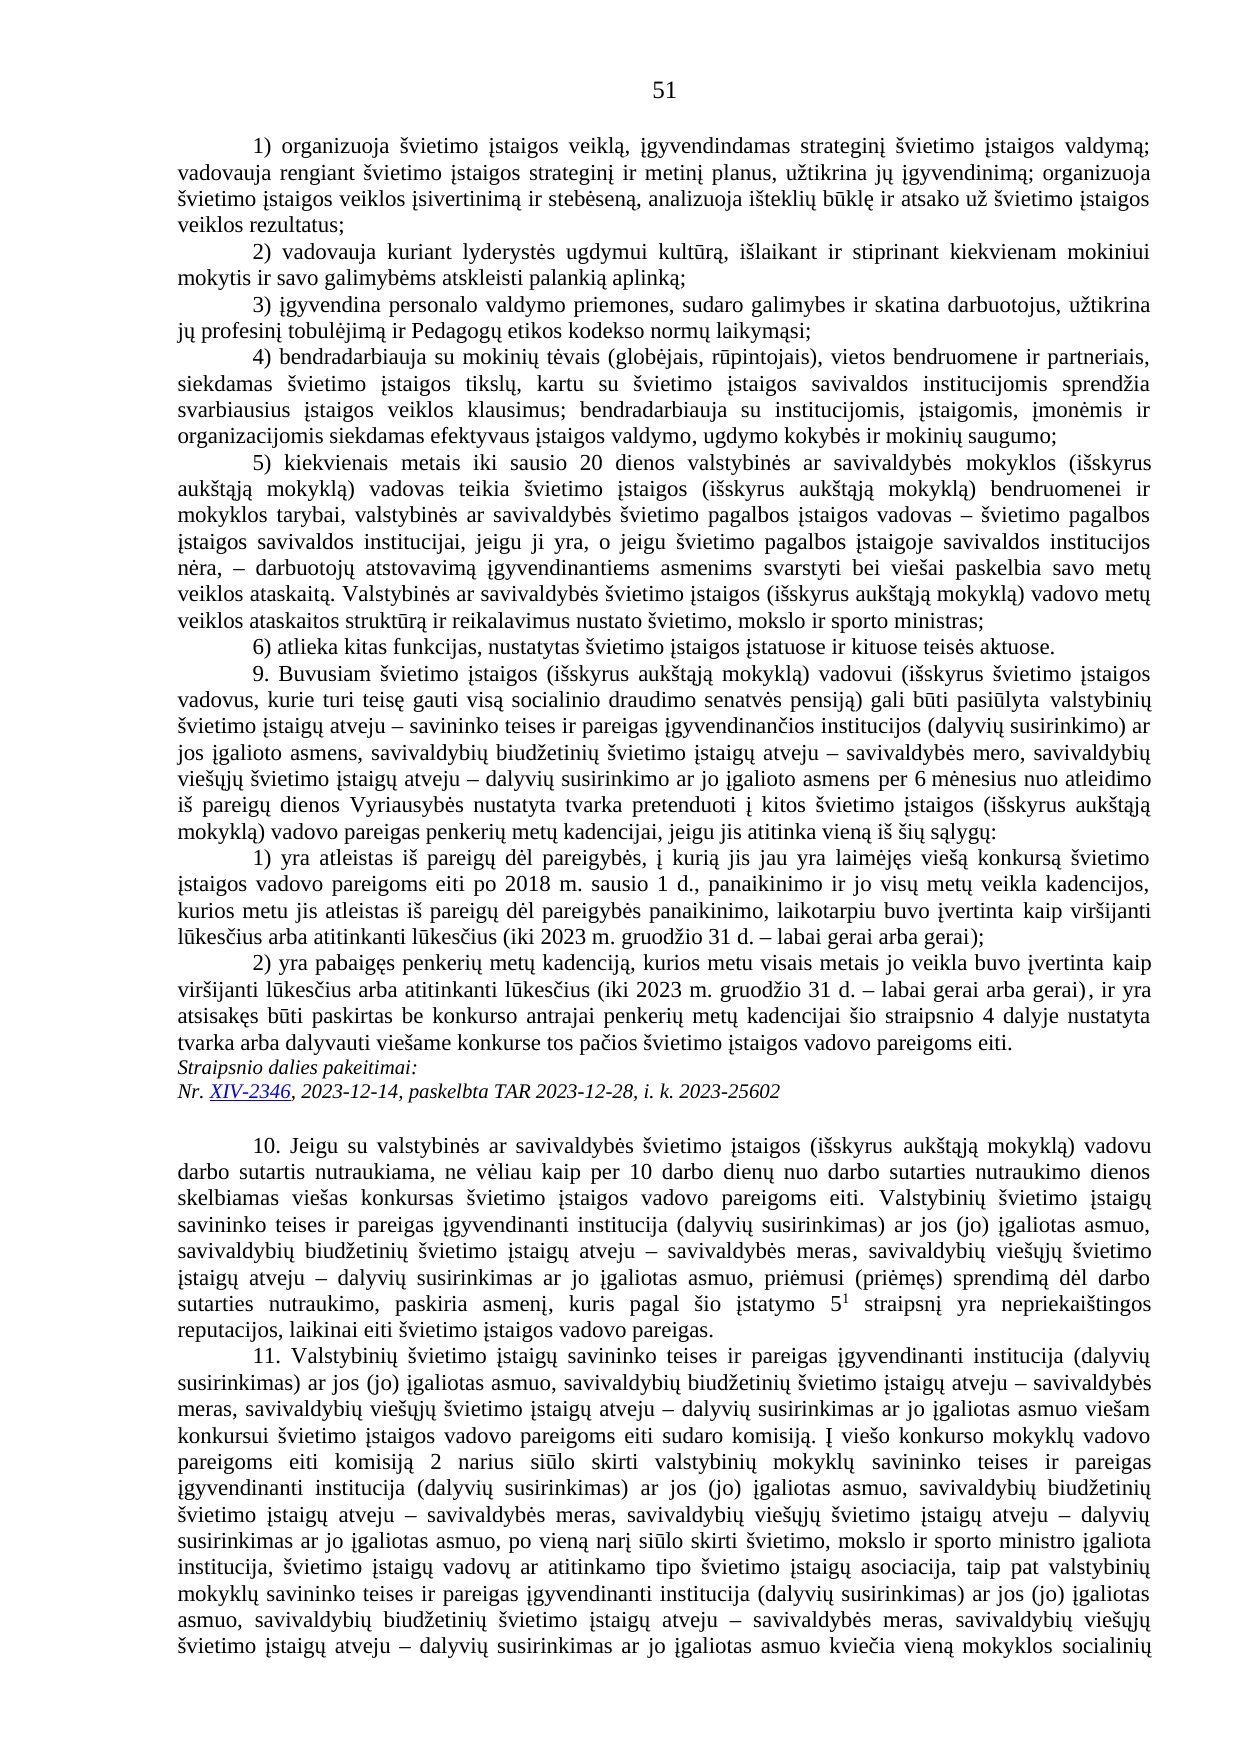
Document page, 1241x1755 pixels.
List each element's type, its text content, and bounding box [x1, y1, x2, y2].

text 9. Buvusiam švietimo įstaigos (išskyrus aukštąją mokyklą) vadovui (išskyrus švietimo įstaigos vadovus, kurie turi teisę gauti visą socialinio draudimo senatvės pensiją) gali būti pasiūlyta valstybinių švietimo įstaigų atveju – savininko teises ir pareigas įgyvendinančios institucijos (dalyvių susirinkimo) ar jos įgalioto asmens, savivaldybių biudžetinių švietimo įstaigų atveju – savivaldybės mero, savivaldybių viešųjų švietimo įstaigų atveju – dalyvių susirinkimo ar jo įgalioto asmens per 6 mėnesius nuo atleidimo iš pareigų dienos Vyriausybės nustatyta tvarka pretenduoti į kitos švietimo įstaigos (išskyrus aukštąją mokyklą) vadovo pareigas penkerių metų kadencijai, jeigu jis atitinka vieną iš šių sąlygų: [177, 659, 1152, 844]
text 1) yra atleistas iš pareigų dėl pareigybės, į kurią jis jau yra laimėjęs viešą konkursą švietimo įstaigos vadovo pareigoms eiti po 2018 m. sausio 1 d., panaikinimo ir jo visų metų veikla kadencijos, kurios metu jis atleistas iš pareigų dėl pareigybės panaikinimo, laikotarpiu buvo įvertinta kaip viršijanti lūkesčius arba atitinkanti lūkesčius (iki 2023 m. gruodžio 31 d. – labai gerai arba gerai); [177, 844, 1152, 949]
text 11. Valstybinių švietimo įstaigų savininko teises ir pareigas įgyvendinanti institucija (dalyvių susirinkimas) ar jos (jo) įgaliotas asmuo, savivaldybių biudžetinių švietimo įstaigų atveju – savivaldybės meras, savivaldybių viešųjų švietimo įstaigų atveju – dalyvių susirinkimas ar jo įgaliotas asmuo viešam konkursui švietimo įstaigos vadovo pareigoms eiti sudaro komisiją. Į viešo konkurso mokyklų vadovo pareigoms eiti komisiją 2 narius siūlo skirti valstybinių mokyklų savininko teises ir pareigas įgyvendinanti institucija (dalyvių susirinkimas) ar jos (jo) įgaliotas asmuo, savivaldybių biudžetinių švietimo įstaigų atveju – savivaldybės meras, savivaldybių viešųjų švietimo įstaigų atveju – dalyvių susirinkimas ar jo įgaliotas asmuo, po vieną narį siūlo skirti švietimo, mokslo ir sporto ministro įgaliota institucija, švietimo įstaigų vadovų ar atitinkamo tipo švietimo įstaigų asociacija, taip pat valstybinių mokyklų savininko teises ir pareigas įgyvendinanti institucija (dalyvių susirinkimas) ar jos (jo) įgaliotas asmuo, savivaldybių biudžetinių švietimo įstaigų atveju – savivaldybės meras, savivaldybių viešųjų švietimo įstaigų atveju – dalyvių susirinkimas ar jo įgaliotas asmuo kviečia vieną mokyklos socialinių [177, 1343, 1152, 1659]
text Nr. XIV-2346, 2023-12-14, paskelbta TAR 2023-12-28, i. k. 2023-25602 [177, 1079, 1152, 1103]
text 2) vadovauja kuriant lyderystės ugdymui kultūrą, išlaikant ir stiprinant kiekvienam mokiniui mokytis ir savo galimybėms atskleisti palankią aplinką; [177, 238, 1152, 291]
text 10. Jeigu su valstybinės ar savivaldybės švietimo įstaigos (išskyrus aukštąją mokyklą) vadovu darbo sutartis nutraukiama, ne vėliau kaip per 10 darbo dienų nuo darbo sutarties nutraukimo dienos skelbiamas viešas konkursas švietimo įstaigos vadovo pareigoms eiti. Valstybinių švietimo įstaigų savininko teises ir pareigas įgyvendinanti institucija (dalyvių susirinkimas) ar jos (jo) įgaliotas asmuo, savivaldybių biudžetinių švietimo įstaigų atveju – savivaldybės meras, savivaldybių viešųjų švietimo įstaigų atveju – dalyvių susirinkimas ar jo įgaliotas asmuo, priėmusi (priėmęs) sprendimą dėl darbo sutarties nutraukimo, paskiria asmenį, kuris pagal šio įstatymo 51 straipsnį yra nepriekaištingos reputacijos, laikinai eiti švietimo įstaigos vadovo pareigas. [177, 1132, 1152, 1343]
text 3) įgyvendina personalo valdymo priemones, sudaro galimybes ir skatina darbuotojus, užtikrina jų profesinį tobulėjimą ir Pedagogų etikos kodekso normų laikymąsi; [177, 291, 1152, 343]
text Straipsnio dalies pakeitimai: [177, 1055, 1152, 1079]
text 4) bendradarbiauja su mokinių tėvais (globėjais, rūpintojais), vietos bendruomene ir partneriais, siekdamas švietimo įstaigos tikslų, kartu su švietimo įstaigos savivaldos institucijomis sprendžia svarbiausius įstaigos veiklos klausimus; bendradarbiauja su institucijomis, įstaigomis, įmonėmis ir organizacijomis siekdamas efektyvaus įstaigos valdymo, ugdymo kokybės ir mokinių saugumo; [177, 343, 1152, 449]
text 1) organizuoja švietimo įstaigos veiklą, įgyvendindamas strateginį švietimo įstaigos valdymą; vadovauja rengiant švietimo įstaigos strateginį ir metinį planus, užtikrina jų įgyvendinimą; organizuoja švietimo įstaigos veiklos įsivertinimą ir stebėseną, analizuoja išteklių būklę ir atsako už švietimo įstaigos veiklos rezultatus; [177, 132, 1152, 238]
text 2) yra pabaigęs penkerių metų kadenciją, kurios metu visais metais jo veikla buvo įvertinta kaip viršijanti lūkesčius arba atitinkanti lūkesčius (iki 2023 m. gruodžio 31 d. – labai gerai arba gerai), ir yra atsisakęs būti paskirtas be konkurso antrajai penkerių metų kadencijai šio straipsnio 4 dalyje nustatyta tvarka arba dalyvauti viešame konkurse tos pačios švietimo įstaigos vadovo pareigoms eiti. [177, 949, 1152, 1055]
text 6) atlieka kitas funkcijas, nustatytas švietimo įstaigos įstatuose ir kituose teisės aktuose. [177, 633, 1152, 659]
text 5) kiekvienais metais iki sausio 20 dienos valstybinės ar savivaldybės mokyklos (išskyrus aukštąją mokyklą) vadovas teikia švietimo įstaigos (išskyrus aukštąją mokyklą) bendruomenei ir mokyklos tarybai, valstybinės ar savivaldybės švietimo pagalbos įstaigos vadovas – švietimo pagalbos įstaigos savivaldos institucijai, jeigu ji yra, o jeigu švietimo pagalbos įstaigoje savivaldos institucijos nėra, – darbuotojų atstovavimą įgyvendinantiems asmenims svarstyti bei viešai paskelbia savo metų veiklos ataskaitą. Valstybinės ar savivaldybės švietimo įstaigos (išskyrus aukštąją mokyklą) vadovo metų veiklos ataskaitos struktūrą ir reikalavimus nustato švietimo, mokslo ir sporto ministras; [177, 449, 1152, 633]
